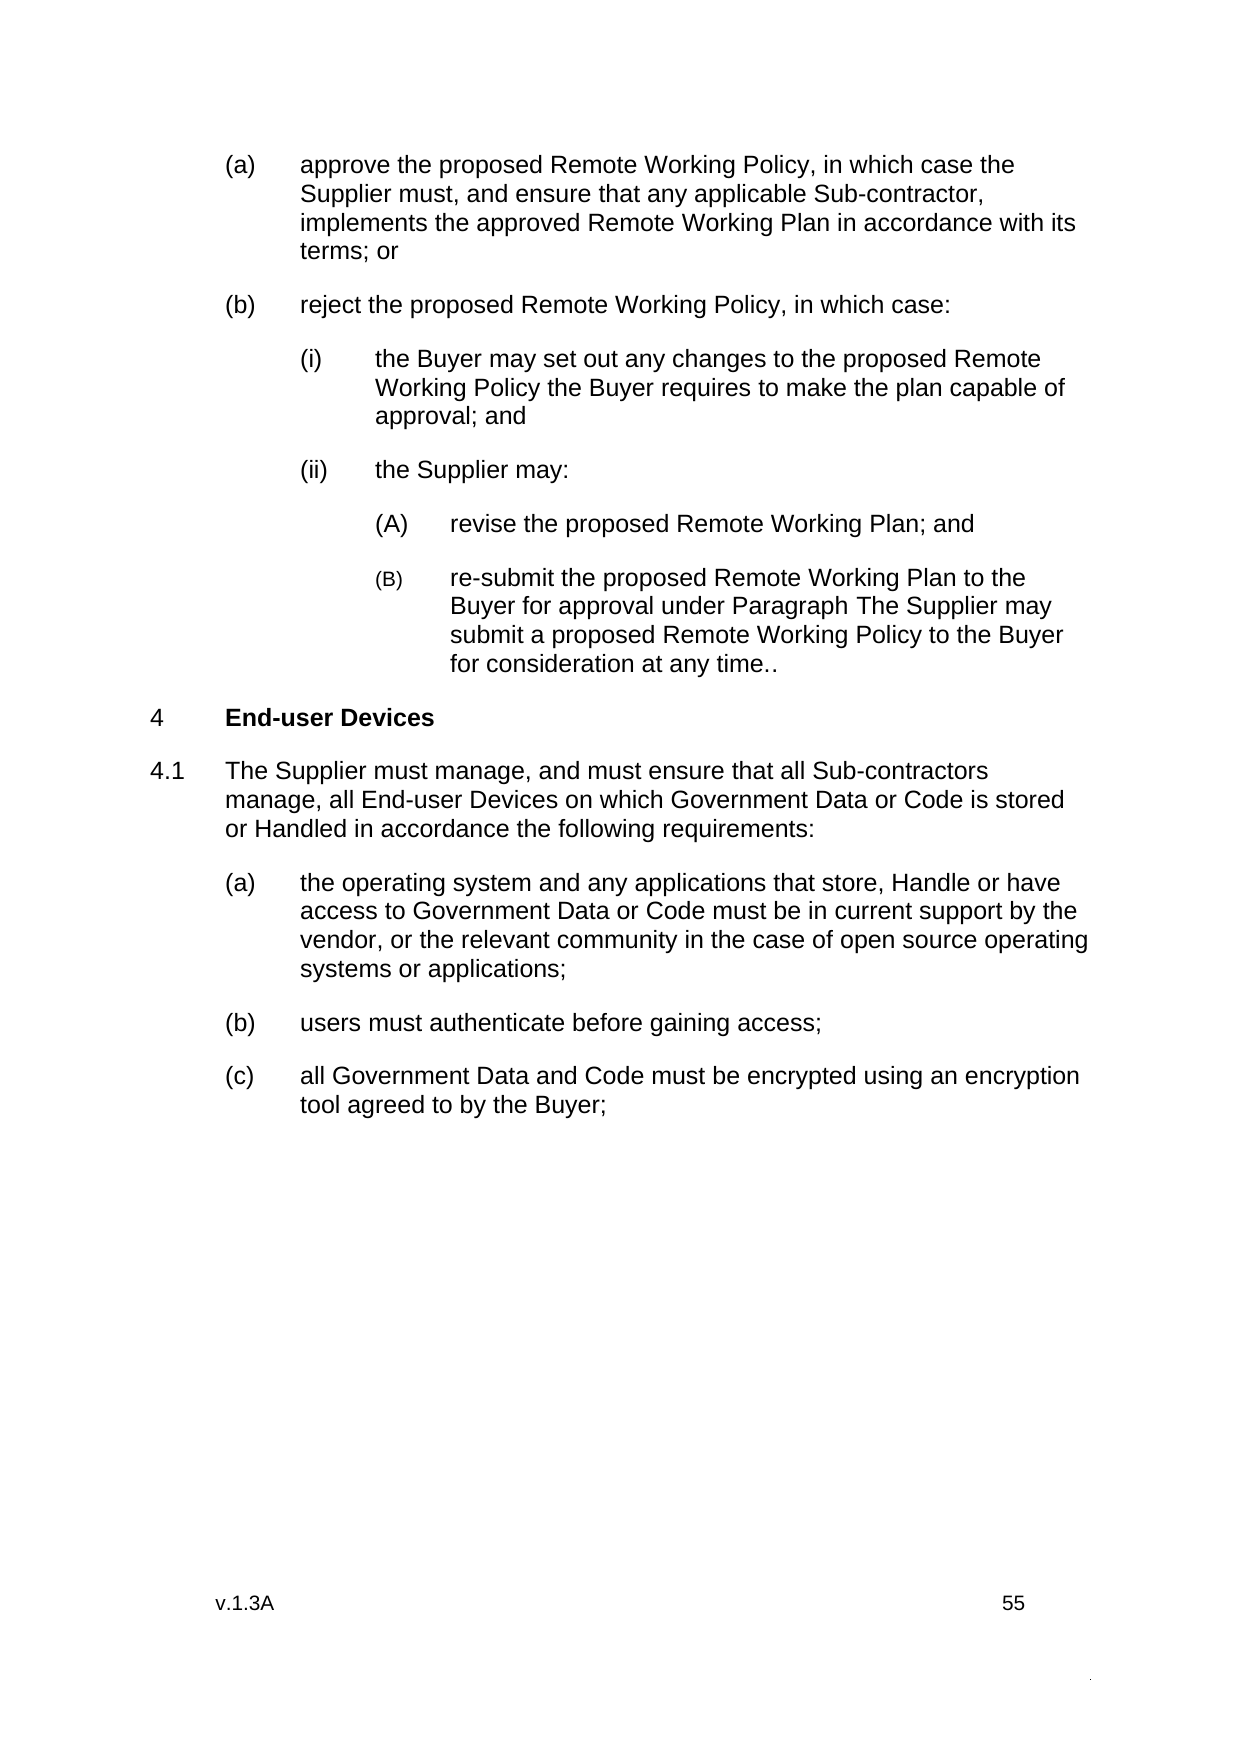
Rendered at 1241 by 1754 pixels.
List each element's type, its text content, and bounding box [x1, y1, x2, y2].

list The Supplier must manage, and must ensure that all Sub-contractors manage, all End-user Devices on which Government Data or Code is stored or Handled in accordance the following requirements: [150, 756, 1091, 842]
list users must authenticate before gaining access; [225, 1007, 1091, 1036]
list End-user Devices [150, 702, 1091, 731]
list revise the proposed Remote Working Plan; and [375, 509, 1091, 537]
list reject the proposed Remote Working Policy, in which case: [225, 290, 1091, 319]
list the Supplier may: [300, 455, 1091, 484]
list the operating system and any applications that store, Handle or have access to Government Data or Code must be in current support by the vendor, or the relevant community in the case of open source operating systems or applications; [225, 867, 1091, 982]
list all Government Data and Code must be encrypted using an encryption tool agreed to by the Buyer; [225, 1061, 1091, 1119]
list approve the proposed Remote Working Policy, in which case the Supplier must, and ensure that any applicable Sub-contractor, implements the approved Remote Working Plan in accordance with its terms; or [225, 150, 1091, 265]
list re-submit the proposed Remote Working Plan to the Buyer for approval under Paragraph 3.11. [375, 562, 1091, 677]
list the Buyer may set out any changes to the proposed Remote Working Policy the Buyer requires to make the plan capable of approval; and [300, 344, 1091, 430]
